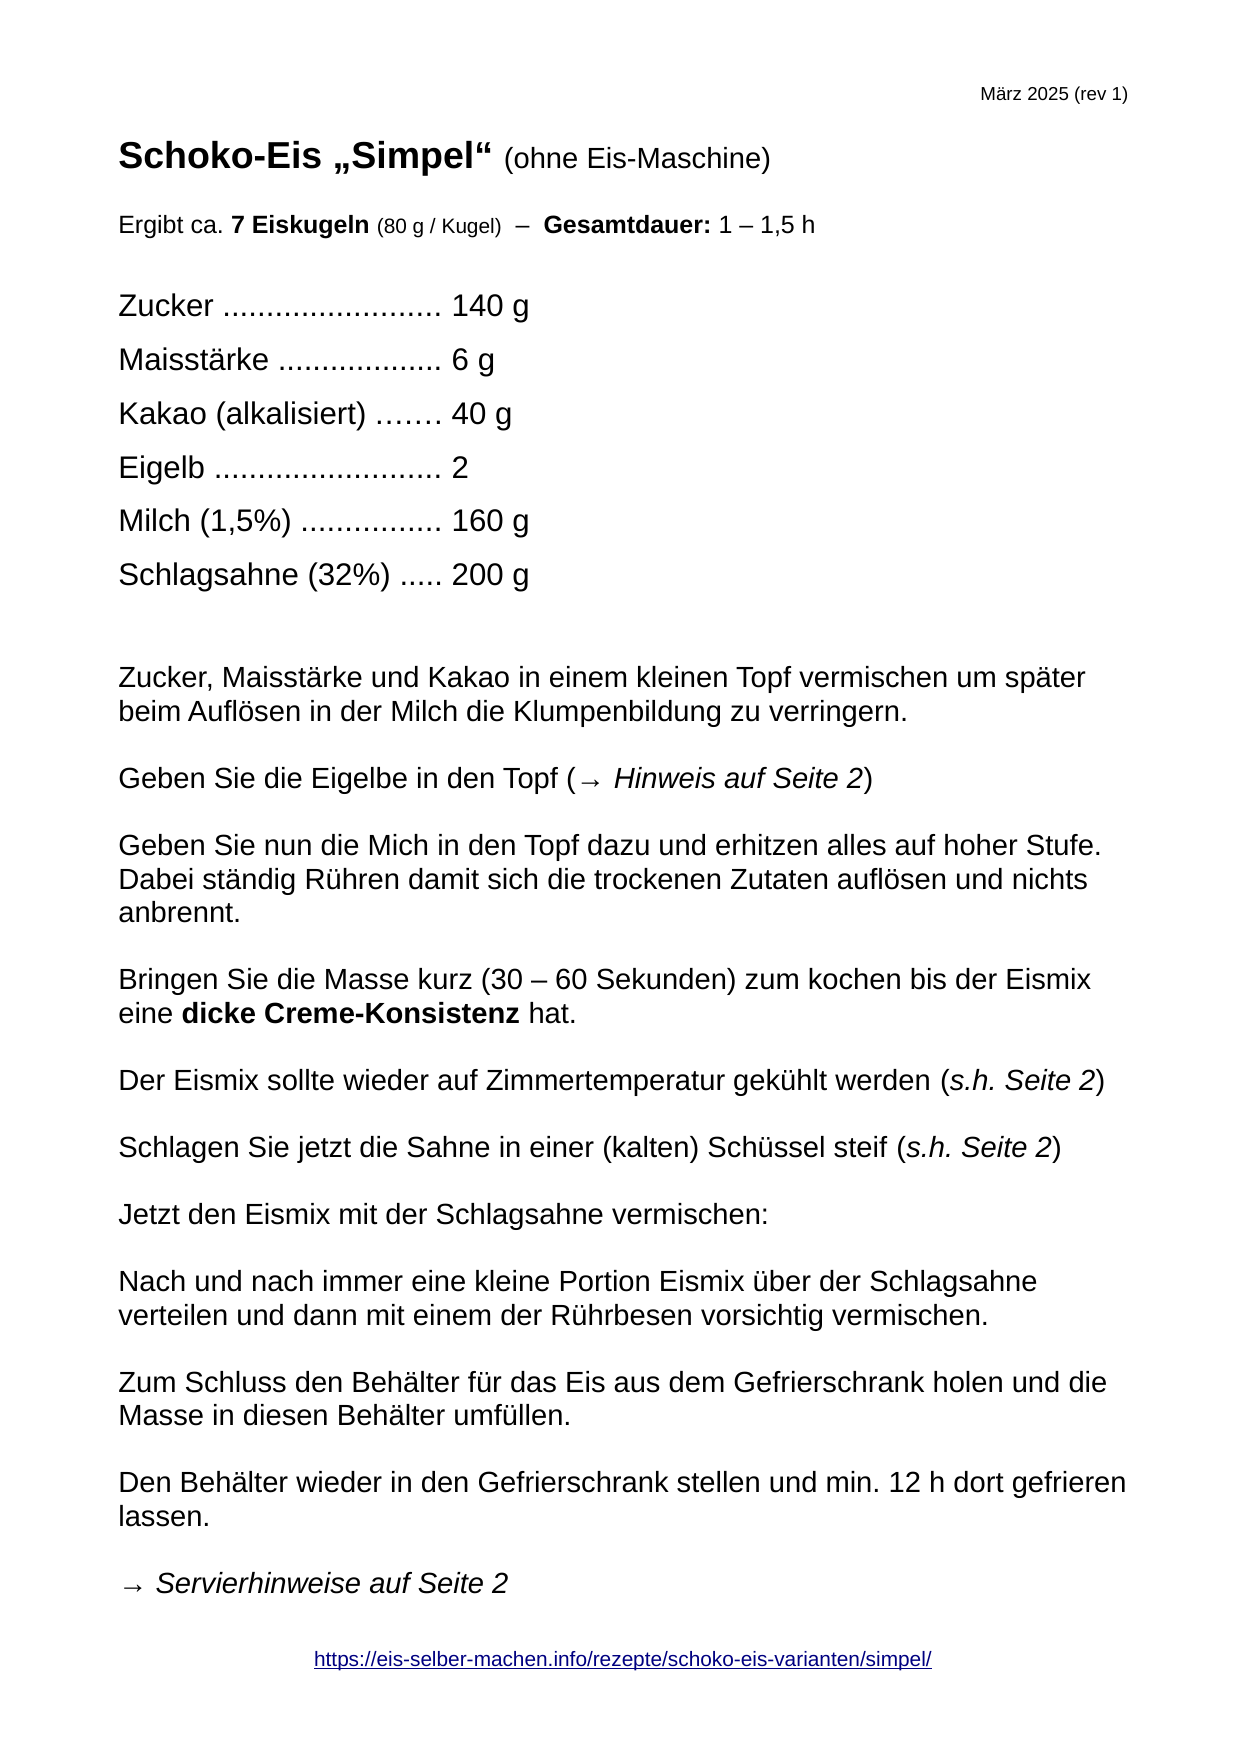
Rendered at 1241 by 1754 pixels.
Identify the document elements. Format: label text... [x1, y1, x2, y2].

text Maisstärke 6 g [118, 341, 1128, 377]
text Schlagsahne (32%) 200 g [118, 556, 1128, 592]
text Eigelb 2 [118, 449, 1128, 484]
text Ergibt ca. 7 Eiskugeln (80 g / Kugel) – Gesamtdauer: 1 – 1,5 h [118, 210, 1128, 239]
text Der Eismix sollte wieder auf Zimmertemperatur gekühlt werden (s.h. Seite 2) [118, 1063, 1128, 1097]
text Jetzt den Eismix mit der Schlagsahne vermischen: [118, 1197, 1128, 1231]
text Kakao (alkalisiert) 40 g [118, 395, 1128, 431]
text Bringen Sie die Masse kurz (30 – 60 Sekunden) zum kochen bis der Eismix eine dicke Creme-Konsistenz hat. [118, 962, 1128, 1029]
text Schoko-Eis „Simpel“ (ohne Eis-Maschine) [118, 134, 1128, 177]
text Geben Sie nun die Mich in den Topf dazu und erhitzen alles auf hoher Stufe. Dabei ständig Rühren damit sich die trockenen Zutaten auflösen und nichts anbrennt. [118, 828, 1128, 929]
text Zucker, Maisstärke und Kakao in einem kleinen Topf vermischen um später beim Auflösen in der Milch die Klumpenbildung zu verringern. [118, 661, 1128, 728]
text → Servierhinweise auf Seite 2 [118, 1566, 1128, 1600]
text Zucker 140 g [118, 287, 1128, 323]
text Schlagen Sie jetzt die Sahne in einer (kalten) Schüssel steif (s.h. Seite 2) [118, 1130, 1128, 1164]
text Zum Schluss den Behälter für das Eis aus dem Gefrierschrank holen und die Masse in diesen Behälter umfüllen. [118, 1365, 1128, 1432]
text Den Behälter wieder in den Gefrierschrank stellen und min. 12 h dort gefrieren lassen. [118, 1466, 1128, 1533]
text Milch (1,5%) 160 g [118, 502, 1128, 538]
text Geben Sie die Eigelbe in den Topf (→ Hinweis auf Seite 2) [118, 761, 1128, 795]
text Nach und nach immer eine kleine Portion Eismix über der Schlagsahne verteilen und dann mit einem der Rührbesen vorsichtig vermischen. [118, 1264, 1128, 1331]
